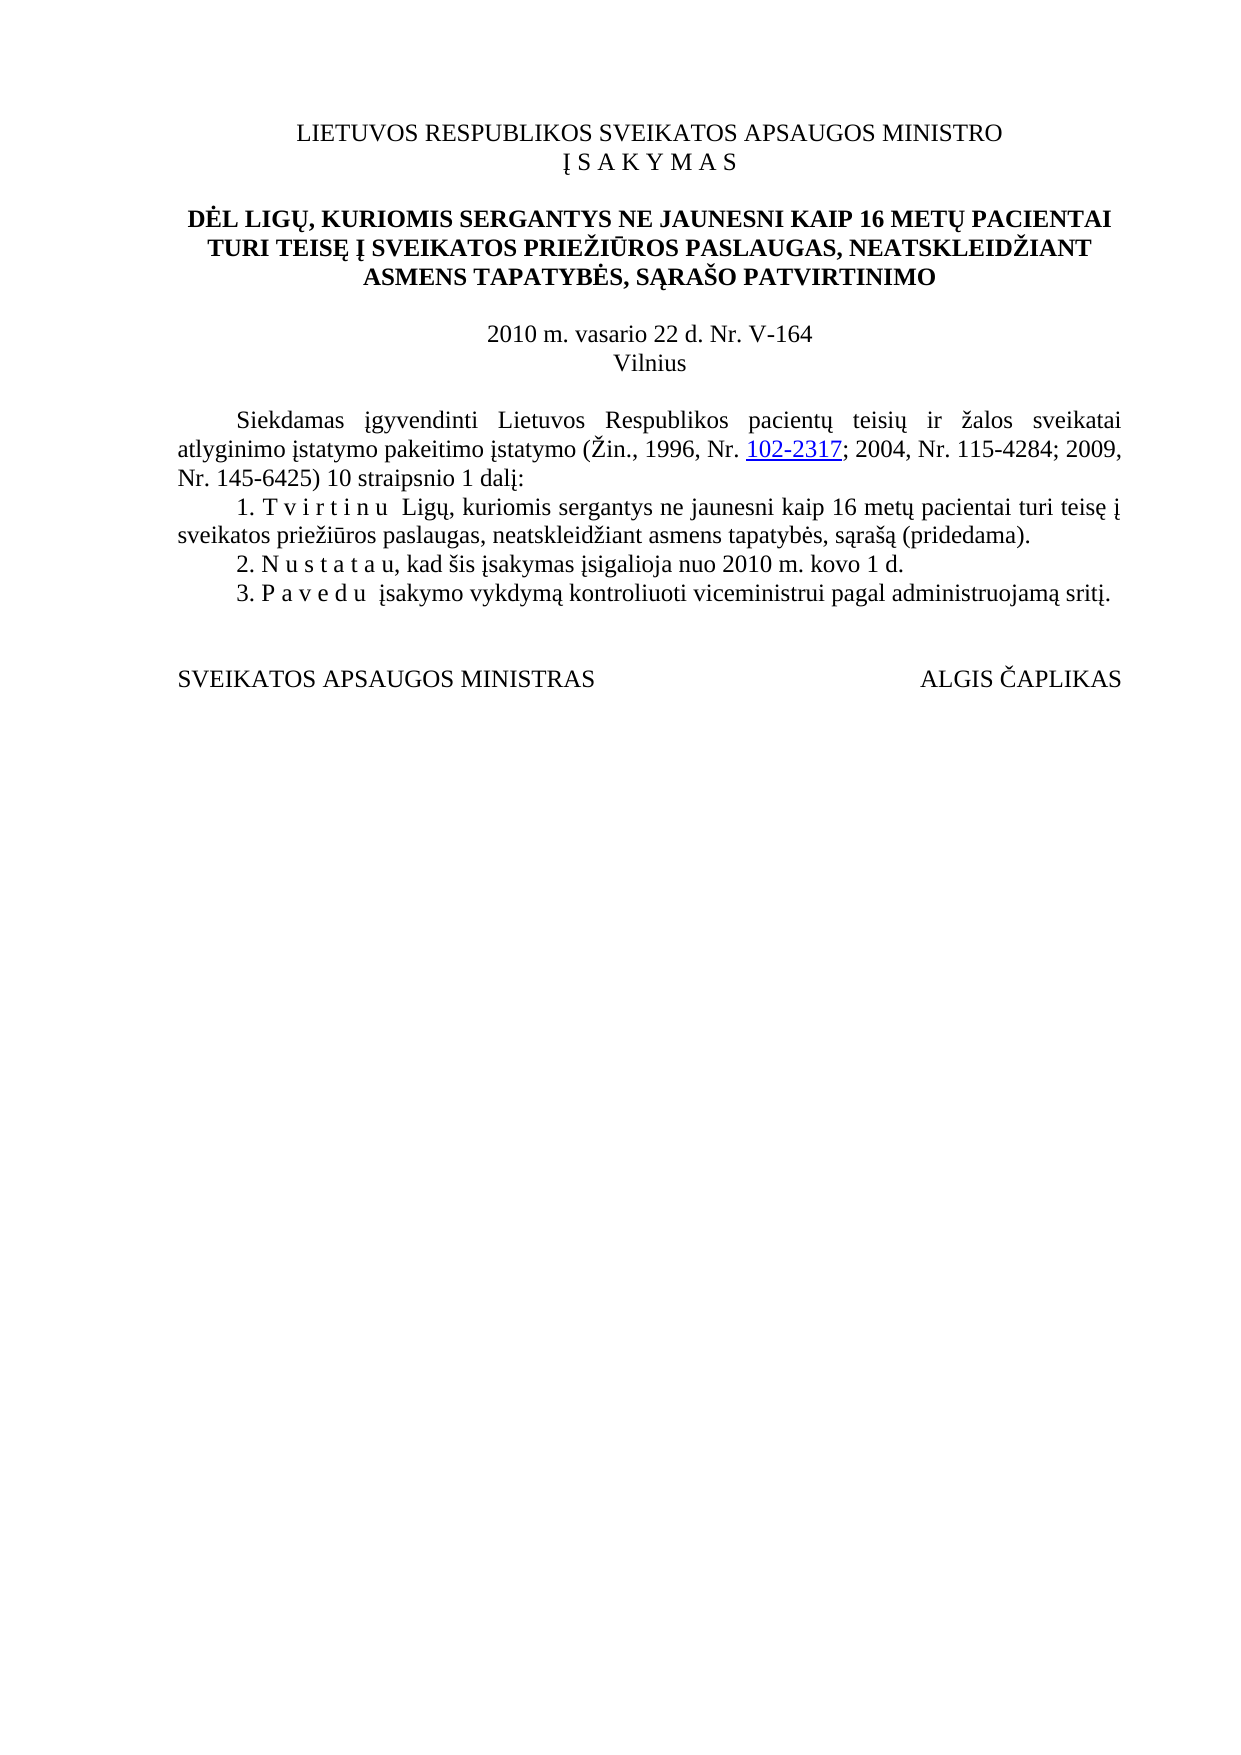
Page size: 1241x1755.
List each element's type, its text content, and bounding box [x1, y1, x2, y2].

text Vilnius [177, 348, 1122, 377]
text 1. Tvirtinu Ligų, kuriomis sergantys ne jaunesni kaip 16 metų pacientai turi teisę į sveikatos priežiūros paslaugas, neatskleidžiant asmens tapatybės, sąrašą (pridedama). [177, 492, 1122, 549]
text 2. Nustatau, kad šis įsakymas įsigalioja nuo 2010 m. kovo 1 d. [177, 549, 1122, 578]
text 3. Pavedu įsakymo vykdymą kontroliuoti viceministrui pagal administruojamą sritį. [177, 578, 1122, 607]
text SVEIKATOS APSAUGOS MINISTRAS ALGIS ČAPLIKAS [177, 664, 1122, 693]
text Siekdamas įgyvendinti Lietuvos Respublikos pacientų teisių ir žalos sveikatai atlyginimo įstatymo pakeitimo įstatymo (Žin., 1996, Nr. 102-2317; 2004, Nr. 115-4284; 2009, Nr. 145-6425) 10 straipsnio 1 dalį: [177, 406, 1122, 492]
text DĖL LIGŲ, KURIOMIS SERGANTYS NE JAUNESNI KAIP 16 METŲ PACIENTAI TURI TEISĘ Į SVEIKATOS PRIEŽIŪROS PASLAUGAS, NEATSKLEIDŽIANT ASMENS TAPATYBĖS, SĄRAŠO PATVIRTINIMO [177, 204, 1122, 291]
text 2010 m. vasario 22 d. Nr. V-164 [177, 319, 1122, 348]
text ĮSAKYMAS [177, 147, 1122, 176]
text LIETUVOS RESPUBLIKOS SVEIKATOS APSAUGOS MINISTRO [177, 118, 1122, 147]
